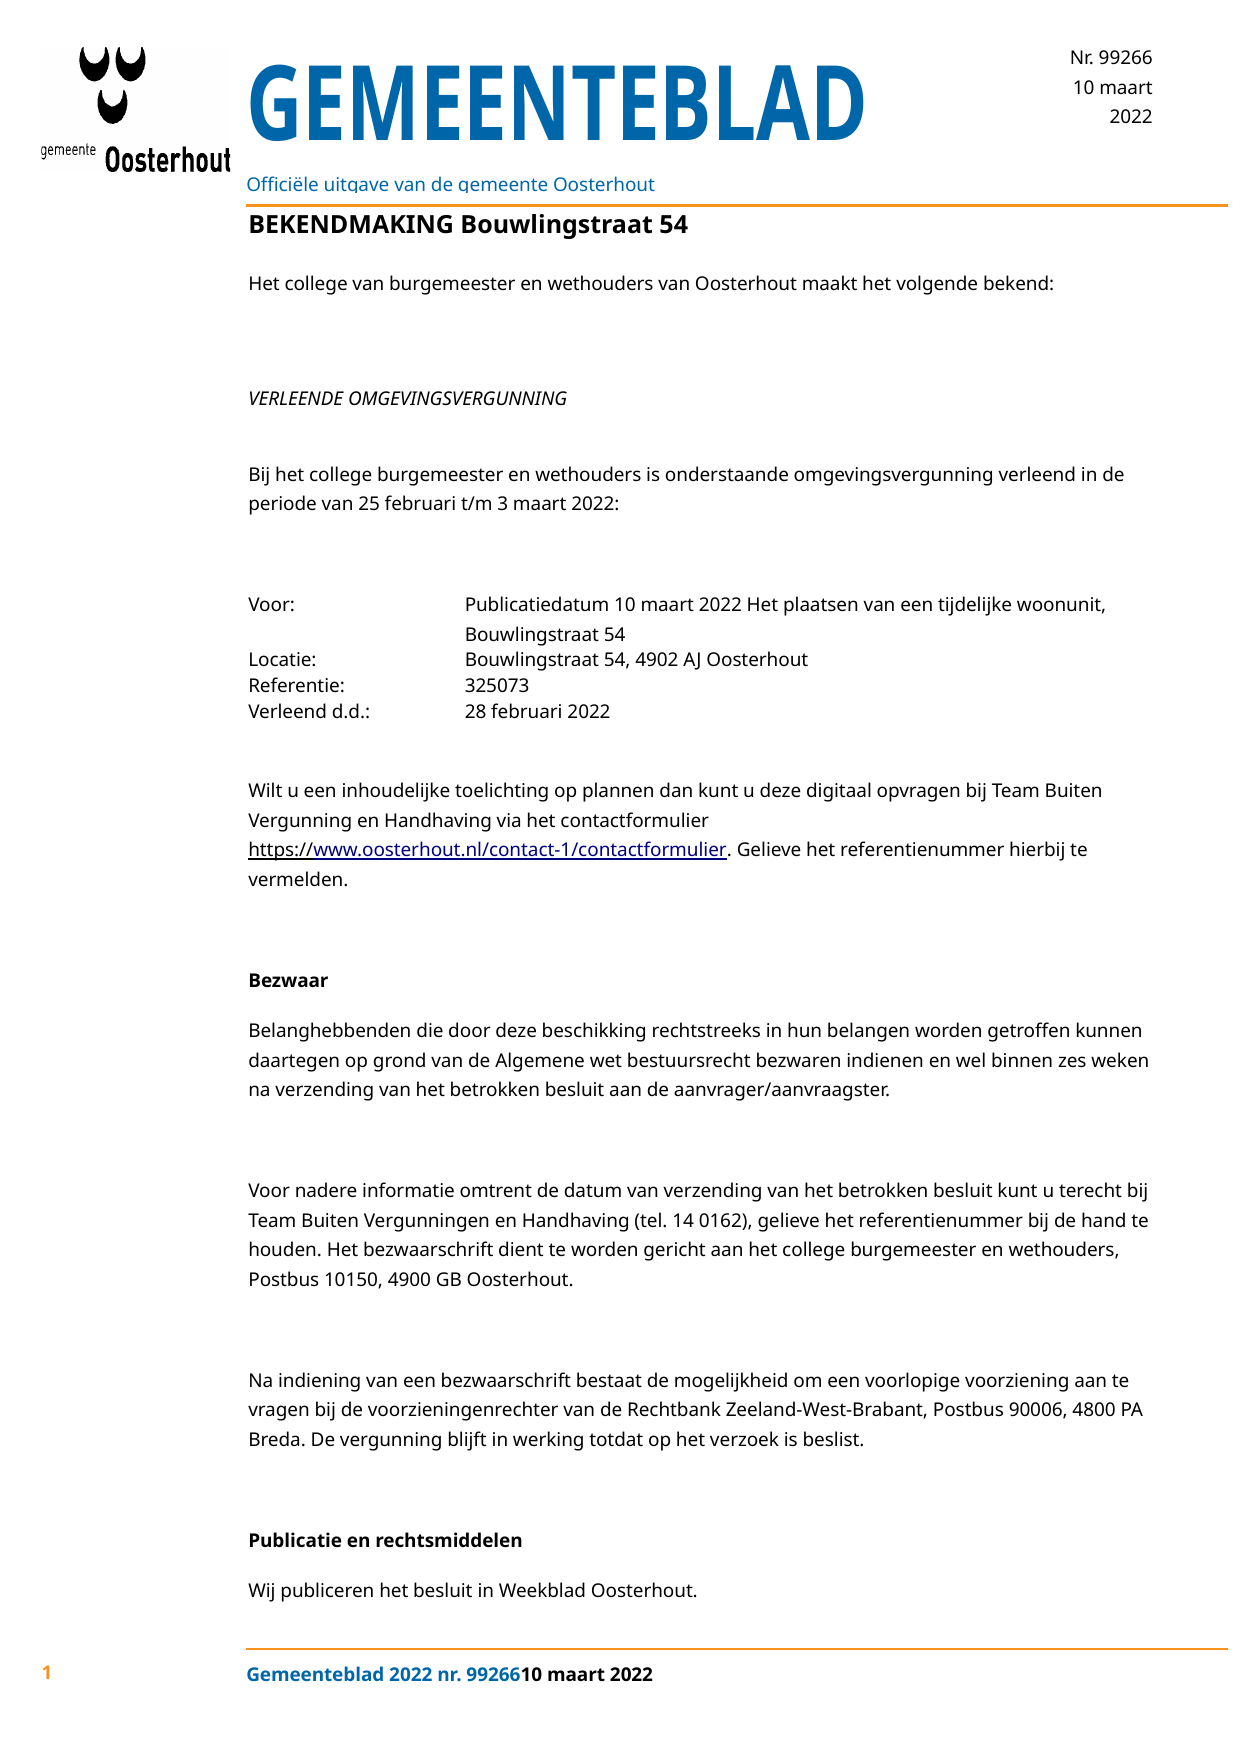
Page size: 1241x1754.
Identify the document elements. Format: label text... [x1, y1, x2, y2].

table_cell Bouwlingstraat 54, 4902 AJ Oosterhout [465, 647, 1152, 672]
table_cell Referentie: [248, 673, 464, 698]
picture [41, 47, 231, 172]
text Belanghebbenden die door deze beschikking rechtstreeks in hun belangen worden getroffen kunnen daartegen op grond van de Algemene wet bestuursrecht bezwaren indienen en wel binnen zes weken na verzending van het betrokken besluit aan de aanvrager/aanvraagster. [248, 1017, 1152, 1102]
text Bij het college burgemeester en wethouders is onderstaande omgevingsvergunning verleend in de periode van 25 februari t/m 3 maart 2022: [248, 461, 1152, 516]
text VERLEENDE OMGEVINGSVERGUNNING [248, 385, 1152, 410]
table_header Voor: [248, 591, 464, 647]
text BEKENDMAKING Bouwlingstraat 54 [248, 207, 1152, 241]
table_header Publicatiedatum 10 maart 2022 Het plaatsen van een tijdelijke woonunit, Bouwlingstraat 54 [465, 591, 1152, 647]
text Publicatie en rechtsmiddelen [248, 1527, 1152, 1553]
table_cell Locatie: [248, 647, 464, 672]
table_cell 325073 [465, 673, 1152, 698]
table_cell Verleend d.d.: [248, 698, 464, 724]
text Wilt u een inhoudelijke toelichting op plannen dan kunt u deze digitaal opvragen bij Team Buiten Vergunning en Handhaving via het contactformulier https://www.oosterhout.nl/contact-1/contactformulier. Gelieve het referentienummer hierbij te vermelden. [248, 777, 1152, 892]
text Bezwaar [248, 967, 1152, 993]
text Het college van burgemeester en wethouders van Oosterhout maakt het volgende bekend: [248, 270, 1152, 296]
text Voor nadere informatie omtrent de datum van verzending van het betrokken besluit kunt u terecht bij Team Buiten Vergunningen en Handhaving (tel. 14 0162), gelieve het referentienummer bij de hand te houden. Het bezwaarschrift dient te worden gericht aan het college burgemeester en wethouders, Postbus 10150, 4900 GB Oosterhout. [248, 1177, 1152, 1292]
text Wij publiceren het besluit in Weekblad Oosterhout. [248, 1577, 1152, 1603]
text Na indiening van een bezwaarschrift bestaat de mogelijkheid om een voorlopige voorziening aan te vragen bij de voorzieningenrechter van de Rechtbank Zeeland-West-Brabant, Postbus 90006, 4800 PA Breda. De vergunning blijft in werking totdat op het verzoek is beslist. [248, 1367, 1152, 1452]
table_cell 28 februari 2022 [465, 698, 1152, 724]
